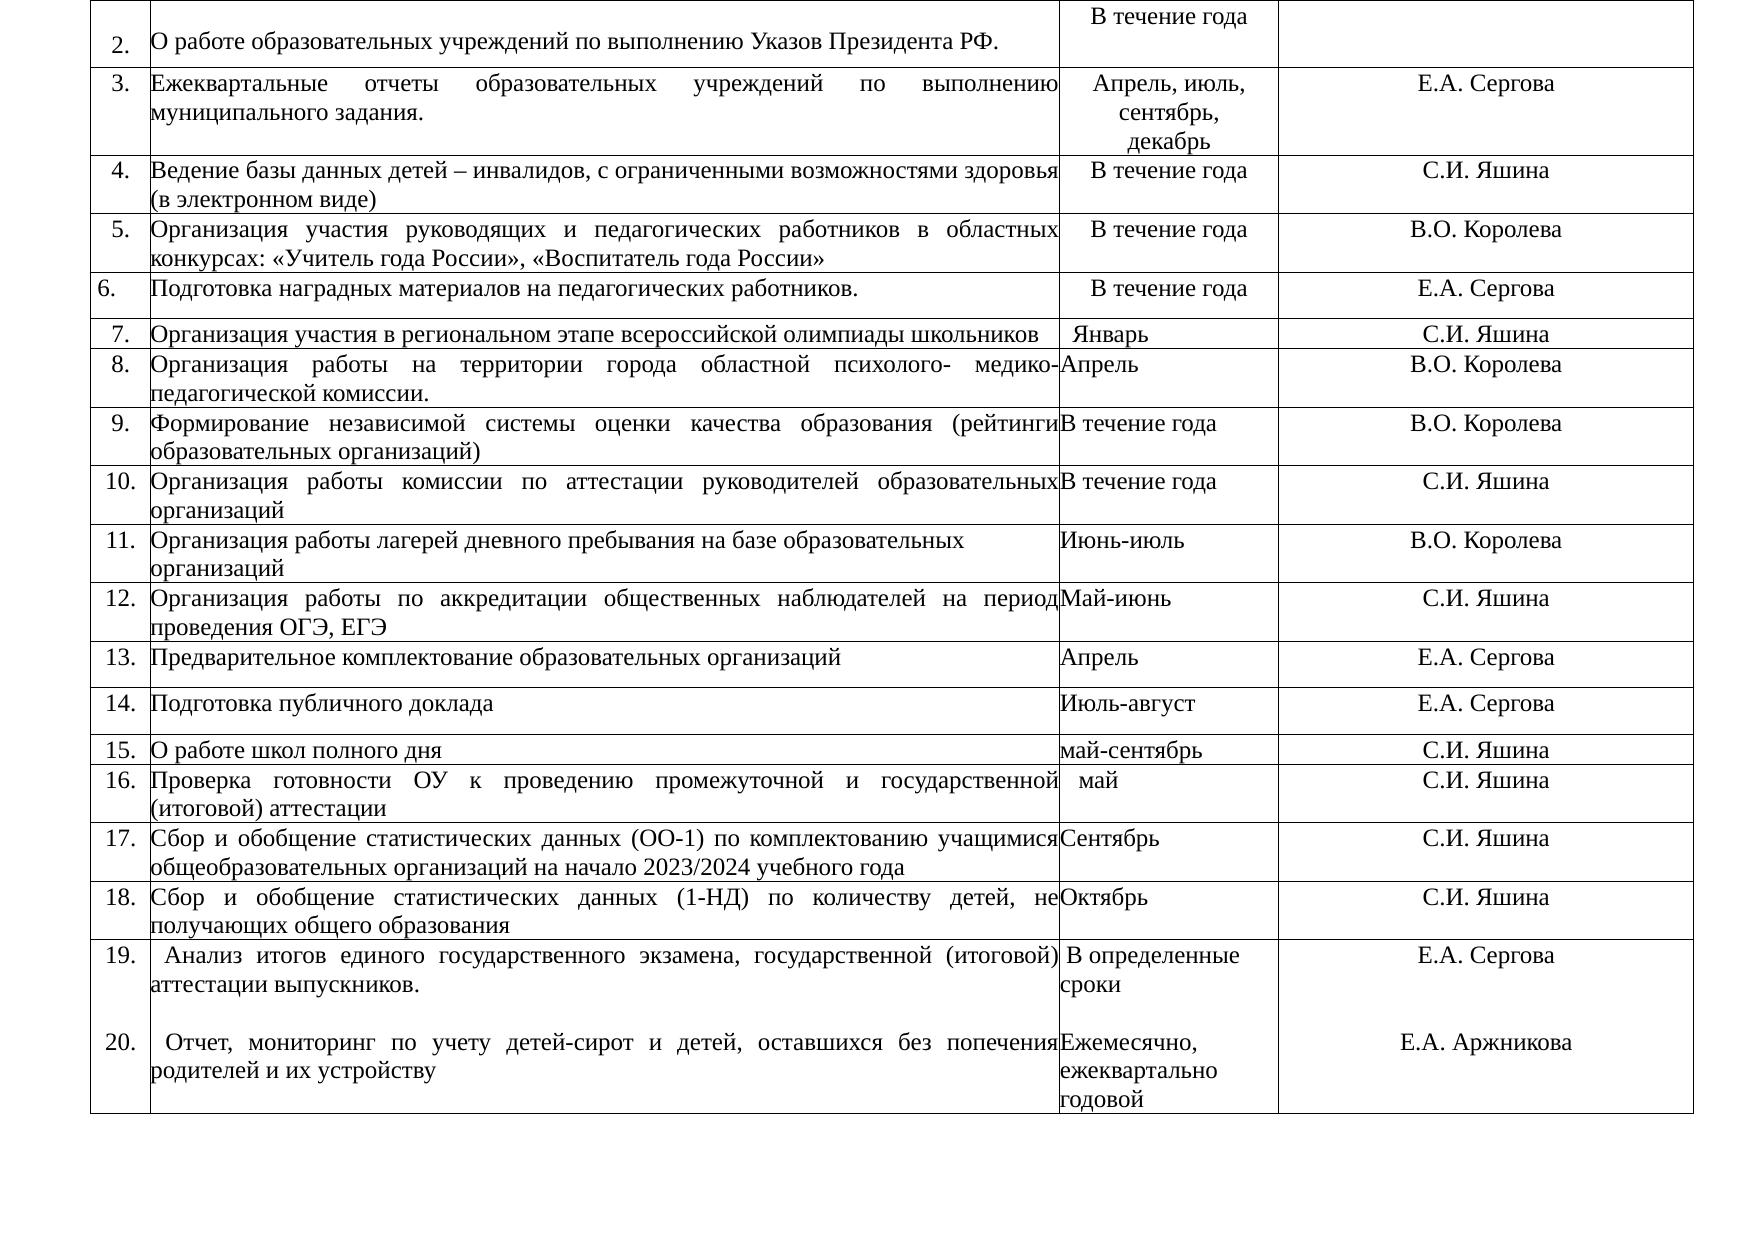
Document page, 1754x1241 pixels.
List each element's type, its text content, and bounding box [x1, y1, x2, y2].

table_cell С.И. Яшина [1279, 319, 1693, 348]
table_cell Октябрь [1060, 882, 1278, 939]
table_cell Июнь-июль [1060, 525, 1278, 582]
table_cell С.И. Яшина [1279, 735, 1693, 764]
table_cell Организация работы по аккредитации общественных наблюдателей на период проведения ОГЭ, ЕГЭ [151, 583, 1059, 641]
table_cell 16. [91, 765, 150, 822]
table_cell С.И. Яшина [1279, 882, 1693, 939]
table_cell В.О. Королева [1279, 349, 1693, 407]
table_cell 8. [91, 349, 150, 407]
table_cell 6. [91, 273, 150, 318]
table_cell Е.А. Сергова [1279, 68, 1693, 154]
table_cell В течение года [1060, 1, 1278, 67]
table_cell В течение года [1060, 214, 1278, 272]
table_cell Проверка готовности ОУ к проведению промежуточной и государственной (итоговой) аттестации [151, 765, 1059, 822]
table_cell 4. [91, 156, 150, 213]
table_cell 19. 20. [91, 940, 150, 1113]
table_cell Апрель [1060, 642, 1278, 687]
table_cell май-сентябрь [1060, 735, 1278, 764]
table_cell Организация участия руководящих и педагогических работников в областных конкурсах: «Учитель года России», «Воспитатель года России» [151, 214, 1059, 272]
table_cell 5. [91, 214, 150, 272]
table_cell Организация работы на территории города областной психолого- медико-педагогической комиссии. [151, 349, 1059, 407]
table_cell 10. [91, 466, 150, 524]
table_cell [1279, 1, 1693, 67]
table_cell Ежеквартальные отчеты образовательных учреждений по выполнению муниципального задания. [151, 68, 1059, 154]
table_cell 18. [91, 882, 150, 939]
table_cell Сентябрь [1060, 823, 1278, 881]
table_cell Е.А. Сергова [1279, 273, 1693, 318]
table_cell В течение года [1060, 408, 1278, 465]
table_cell С.И. Яшина [1279, 583, 1693, 641]
table_cell Е.А. Сергова [1279, 642, 1693, 687]
table_cell 7. [91, 319, 150, 348]
table_cell Подготовка наградных материалов на педагогических работников. [151, 273, 1059, 318]
table_cell В течение года [1060, 273, 1278, 318]
table_cell Подготовка публичного доклада [151, 688, 1059, 734]
table_cell Анализ итогов единого государственного экзамена, государственной (итоговой) аттестации выпускников. Отчет, мониторинг по учету детей-сирот и детей, оставшихся без попечения родителей и их устройству [151, 940, 1059, 1113]
table_cell 15. [91, 735, 150, 764]
table_cell В.О. Королева [1279, 214, 1693, 272]
table_cell С.И. Яшина [1279, 156, 1693, 213]
table_cell 12. [91, 583, 150, 641]
table_cell С.И. Яшина [1279, 765, 1693, 822]
table_cell 9. [91, 408, 150, 465]
table_cell Июль-август [1060, 688, 1278, 734]
table_cell Апрель [1060, 349, 1278, 407]
table_cell Формирование независимой системы оценки качества образования (рейтинги образовательных организаций) [151, 408, 1059, 465]
table_cell О работе образовательных учреждений по выполнению Указов Президента РФ. [151, 1, 1059, 67]
table_cell май [1060, 765, 1278, 822]
table_cell Организация работы комиссии по аттестации руководителей образовательных организаций [151, 466, 1059, 524]
table_cell В определенные сроки Ежемесячно, ежеквартально годовой [1060, 940, 1278, 1113]
table_cell 17. [91, 823, 150, 881]
table_cell Январь [1060, 319, 1278, 348]
table_cell 11. [91, 525, 150, 582]
table_cell Сбор и обобщение статистических данных (1-НД) по количеству детей, не получающих общего образования [151, 882, 1059, 939]
table_cell Организация работы лагерей дневного пребывания на базе образовательных организаций [151, 525, 1059, 582]
table_cell О работе школ полного дня [151, 735, 1059, 764]
table_cell 3. [91, 68, 150, 154]
table_cell Е.А. Сергова [1279, 688, 1693, 734]
table_cell Предварительное комплектование образовательных организаций [151, 642, 1059, 687]
table_cell Сбор и обобщение статистических данных (ОО-1) по комплектованию учащимися общеобразовательных организаций на начало 2023/2024 учебного года [151, 823, 1059, 881]
table_cell Май-июнь [1060, 583, 1278, 641]
table_cell С.И. Яшина [1279, 823, 1693, 881]
table_cell 13. [91, 642, 150, 687]
table_cell В.О. Королева [1279, 525, 1693, 582]
table_cell 14. [91, 688, 150, 734]
table_cell Е.А. Сергова Е.А. Аржникова [1279, 940, 1693, 1113]
table_cell Апрель, июль, сентябрь, декабрь [1060, 68, 1278, 154]
table_cell 2. [91, 1, 150, 67]
table_cell В течение года [1060, 156, 1278, 213]
table_cell Организация участия в региональном этапе всероссийской олимпиады школьников [151, 319, 1059, 348]
table_cell Ведение базы данных детей – инвалидов, с ограниченными возможностями здоровья (в электронном виде) [151, 156, 1059, 213]
table_cell В течение года [1060, 466, 1278, 524]
table_cell С.И. Яшина [1279, 466, 1693, 524]
table_cell В.О. Королева [1279, 408, 1693, 465]
